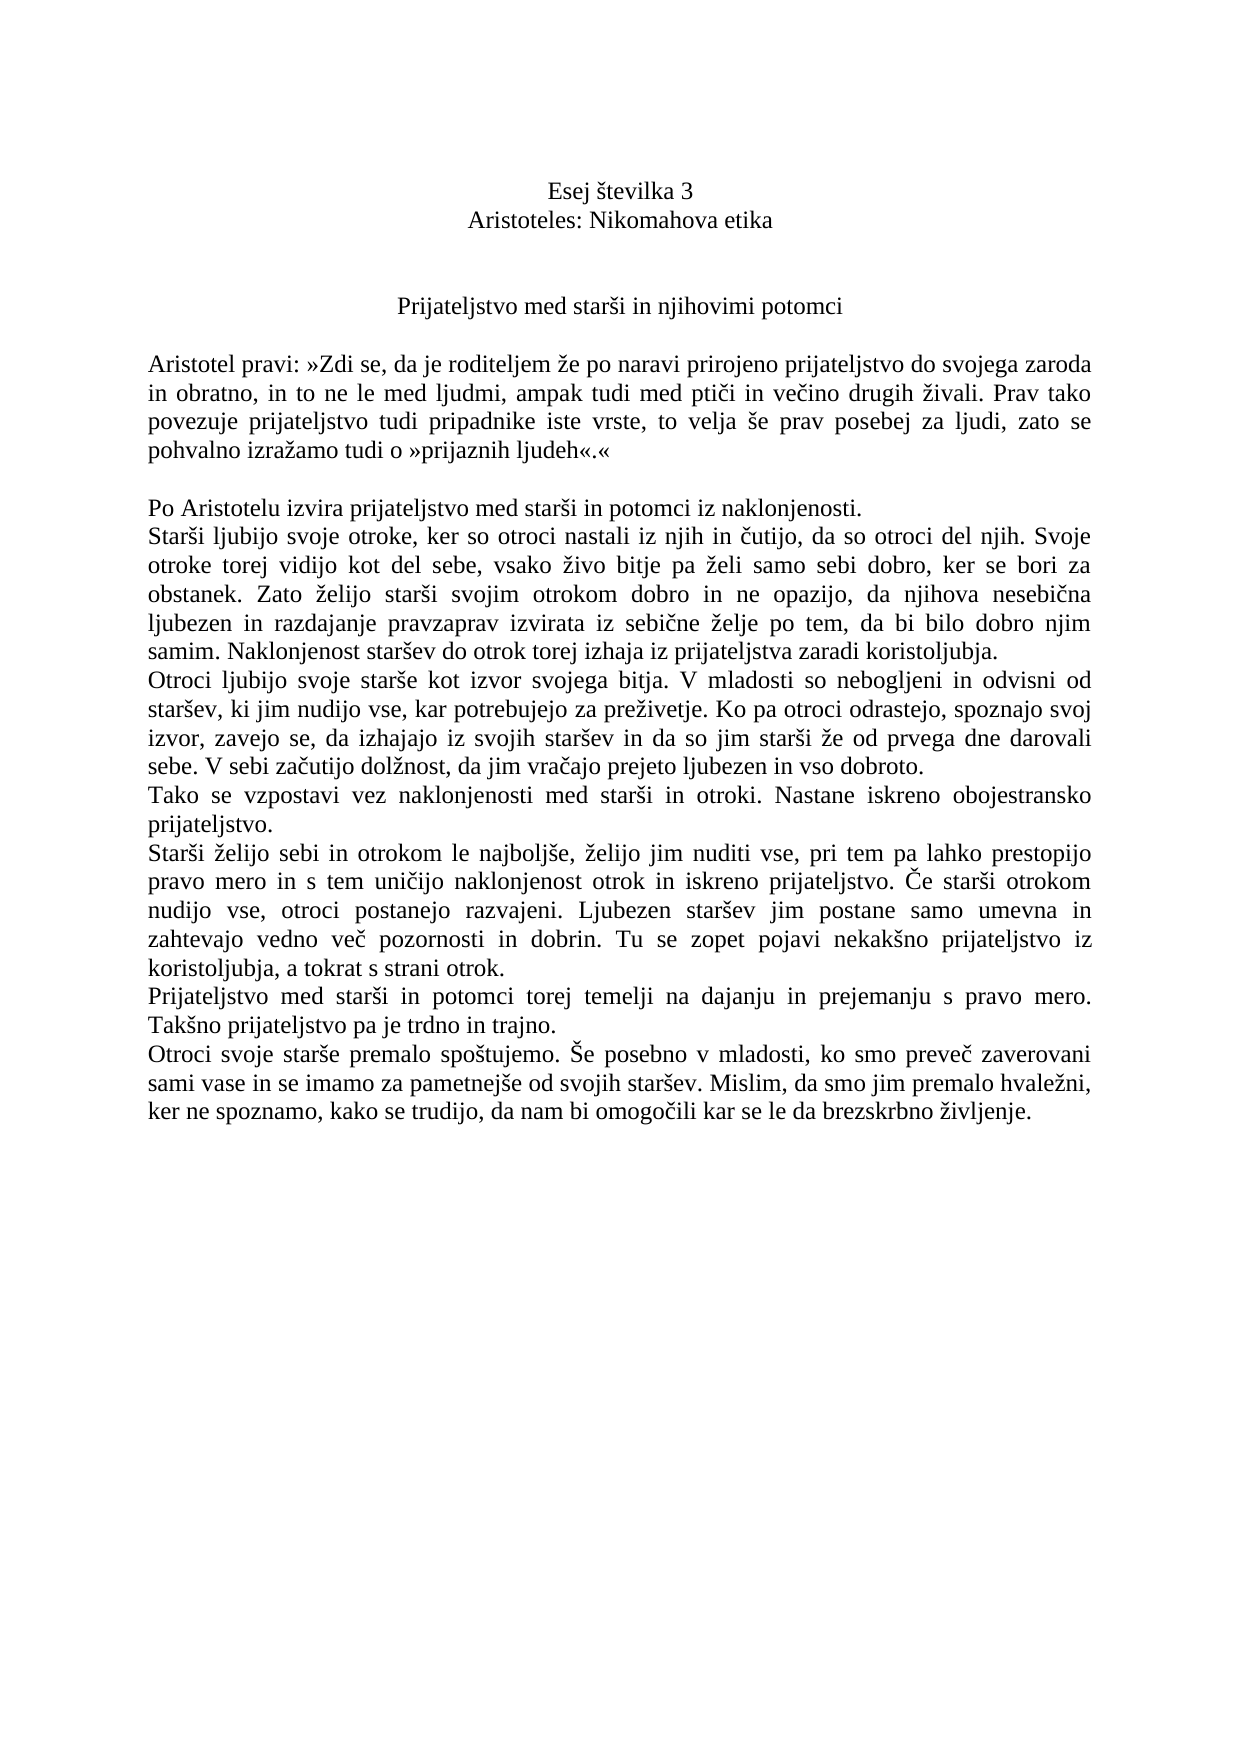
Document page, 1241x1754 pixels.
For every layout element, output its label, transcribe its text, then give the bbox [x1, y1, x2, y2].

text Starši ljubijo svoje otroke, ker so otroci nastali iz njih in čutijo, da so otroci del njih. Svoje otroke torej vidijo kot del sebe, vsako živo bitje pa želi samo sebi dobro, ker se bori za obstanek. Zato želijo starši svojim otrokom dobro in ne opazijo, da njihova nesebična ljubezen in razdajanje pravzaprav izvirata iz sebične želje po tem, da bi bilo dobro njim samim. Naklonjenost staršev do otrok torej izhaja iz prijateljstva zaradi koristoljubja. [148, 521, 1093, 665]
text Tako se vzpostavi vez naklonjenosti med starši in otroki. Nastane iskreno obojestransko prijateljstvo. [148, 780, 1093, 838]
text Aristotel pravi: »Zdi se, da je roditeljem že po naravi prirojeno prijateljstvo do svojega zaroda in obratno, in to ne le med ljudmi, ampak tudi med ptiči in večino drugih živali. Prav tako povezuje prijateljstvo tudi pripadnike iste vrste, to velja še prav posebej za ljudi, zato se pohvalno izražamo tudi o »prijaznih ljudeh«.« [148, 349, 1093, 464]
text Po Aristotelu izvira prijateljstvo med starši in potomci iz naklonjenosti. [148, 493, 1093, 521]
text Prijateljstvo med starši in potomci torej temelji na dajanju in prejemanju s pravo mero. Takšno prijateljstvo pa je trdno in trajno. [148, 981, 1093, 1039]
text Esej številka 3 [148, 176, 1093, 205]
text Aristoteles: Nikomahova etika [148, 205, 1093, 234]
text Otroci ljubijo svoje starše kot izvor svojega bitja. V mladosti so nebogljeni in odvisni od staršev, ki jim nudijo vse, kar potrebujejo za preživetje. Ko pa otroci odrastejo, spoznajo svoj izvor, zavejo se, da izhajajo iz svojih staršev in da so jim starši že od prvega dne darovali sebe. V sebi začutijo dolžnost, da jim vračajo prejeto ljubezen in vso dobroto. [148, 665, 1093, 780]
text Otroci svoje starše premalo spoštujemo. Še posebno v mladosti, ko smo preveč zaverovani sami vase in se imamo za pametnejše od svojih staršev. Mislim, da smo jim premalo hvaležni, ker ne spoznamo, kako se trudijo, da nam bi omogočili kar se le da brezskrbno življenje. [148, 1039, 1093, 1125]
text Starši želijo sebi in otrokom le najboljše, želijo jim nuditi vse, pri tem pa lahko prestopijo pravo mero in s tem uničijo naklonjenost otrok in iskreno prijateljstvo. Če starši otrokom nudijo vse, otroci postanejo razvajeni. Ljubezen staršev jim postane samo umevna in zahtevajo vedno več pozornosti in dobrin. Tu se zopet pojavi nekakšno prijateljstvo iz koristoljubja, a tokrat s strani otrok. [148, 838, 1093, 981]
text Prijateljstvo med starši in njihovimi potomci [148, 291, 1093, 320]
